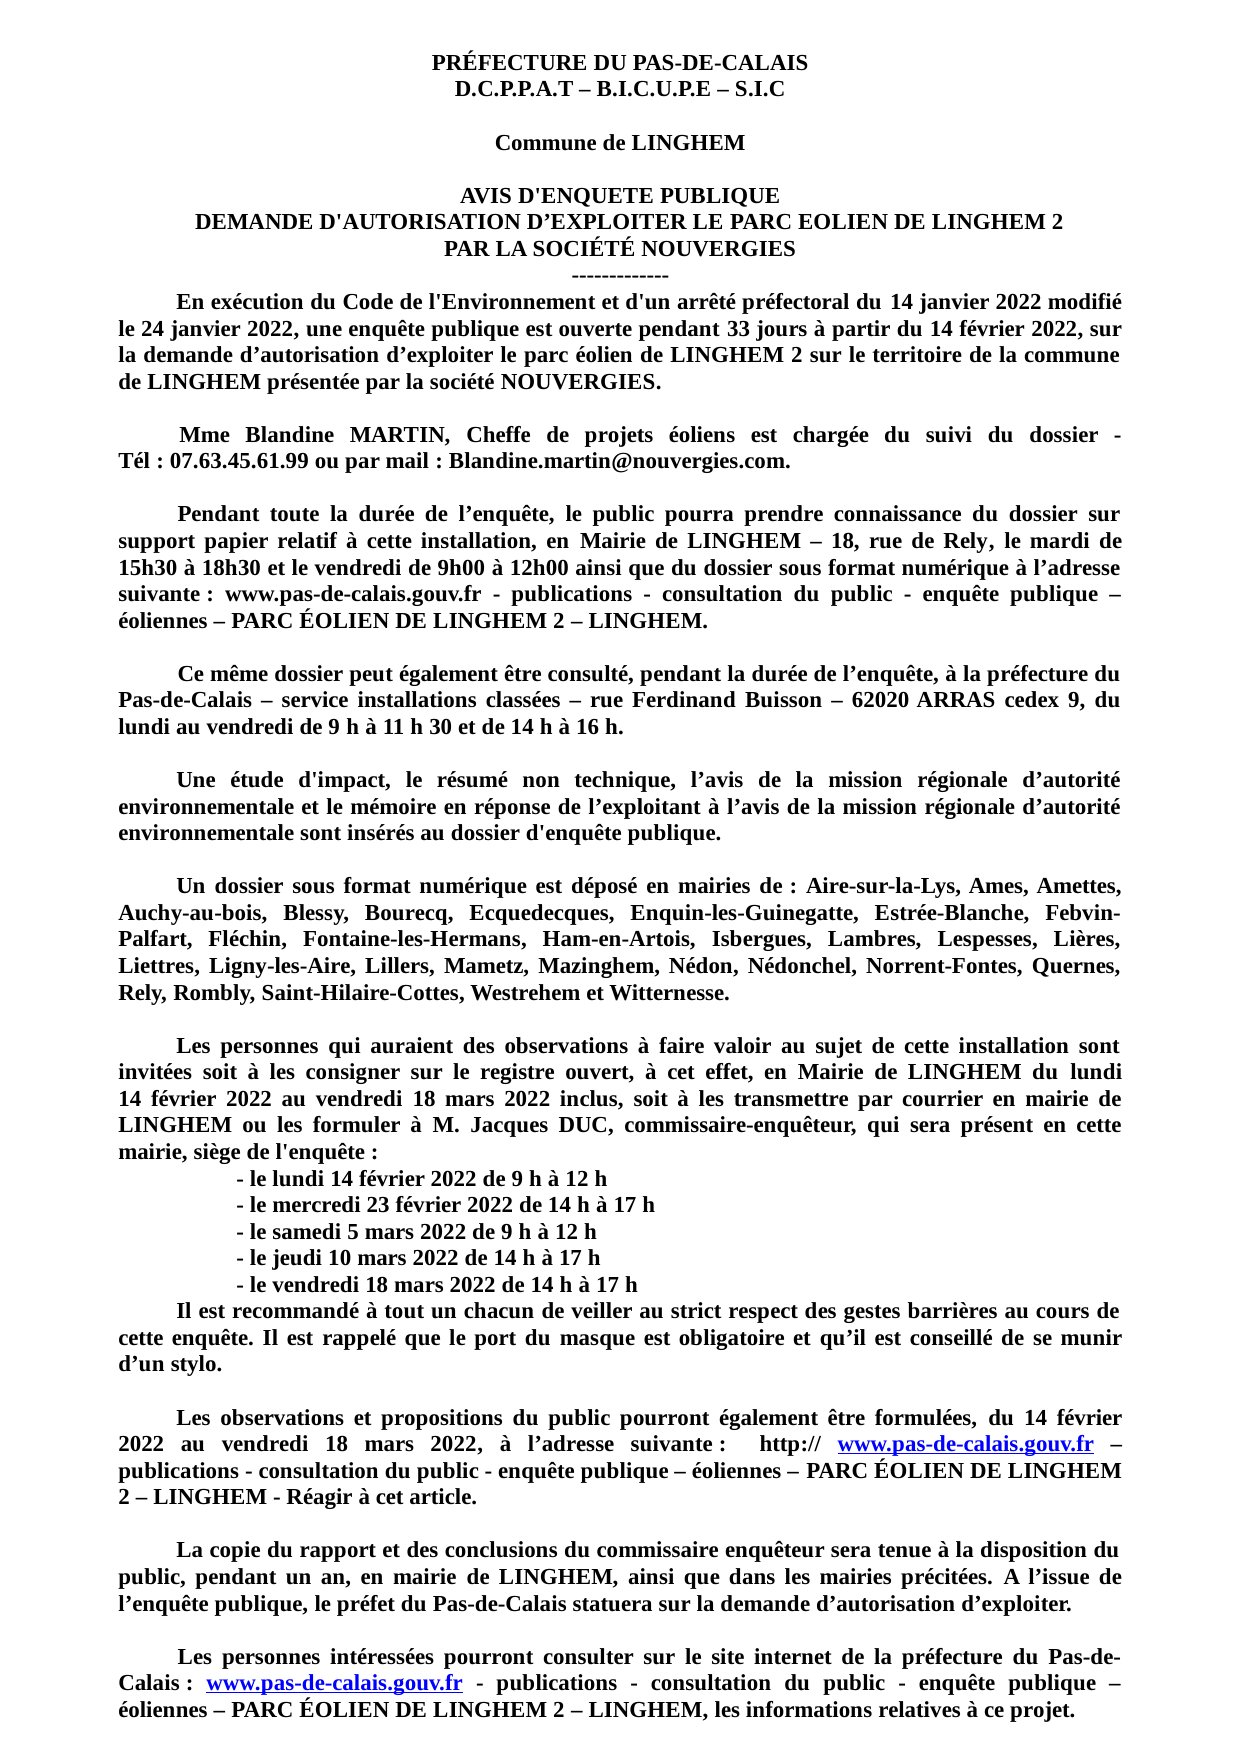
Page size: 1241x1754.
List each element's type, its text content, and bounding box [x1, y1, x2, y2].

text Un dossier sous format numérique est déposé en mairies de : Aire-sur-la-Lys, Ames, Amettes, Auchy-au-bois, Blessy, Bourecq, Ecquedecques, Enquin-les-Guinegatte, Estrée-Blanche, Febvin-Palfart, Fléchin, Fontaine-les-Hermans, Ham-en-Artois, Isbergues, Lambres, Lespesses, Lières, Liettres, Ligny-les-Aire, Lillers, Mametz, Mazinghem, Nédon, Nédonchel, Norrent-Fontes, Quernes, Rely, Rombly, Saint-Hilaire-Cottes, Westrehem et Witternesse. [118, 872, 1122, 1005]
text - le vendredi 18 mars 2022 de 14 h à 17 h [118, 1271, 1122, 1297]
text Les personnes intéressées pourront consulter sur le site internet de la préfecture du Pas-de-Calais : www.pas-de-calais.gouv.fr - publications - consultation du public - enquête publique – éoliennes – PARC ÉOLIEN DE LINGHEM 2 – LINGHEM, les informations relatives à ce projet. [118, 1642, 1122, 1722]
text Une étude d'impact, le résumé non technique, l’avis de la mission régionale d’autorité environnementale et le mémoire en réponse de l’exploitant à l’avis de la mission régionale d’autorité environnementale sont insérés au dossier d'enquête publique. [118, 766, 1122, 846]
text Mme Blandine MARTIN, Cheffe de projets éoliens est chargée du suivi du dossier - Tél : 07.63.45.61.99 ou par mail : Blandine.martin@nouvergies.com. [118, 421, 1122, 474]
text DEMANDE D'AUTORISATION D’EXPLOITER LE PARC EOLIEN DE LINGHEM 2 [118, 208, 1122, 235]
text - le jeudi 10 mars 2022 de 14 h à 17 h [118, 1244, 1122, 1271]
text Les personnes qui auraient des observations à faire valoir au sujet de cette installation sont invitées soit à les consigner sur le registre ouvert, à cet effet, en Mairie de LINGHEM du lundi 14 février 2022 au vendredi 18 mars 2022 inclus, soit à les transmettre par courrier en mairie de LINGHEM ou les formuler à M. Jacques DUC, commissaire-enquêteur, qui sera présent en cette mairie, siège de l'enquête : [118, 1032, 1122, 1164]
text Ce même dossier peut également être consulté, pendant la durée de l’enquête, à la préfecture du Pas-de-Calais – service installations classées – rue Ferdinand Buisson – 62020 ARRAS cedex 9, du lundi au vendredi de 9 h à 11 h 30 et de 14 h à 16 h. [118, 660, 1122, 739]
text En exécution du Code de l'Environnement et d'un arrêté préfectoral du 14 janvier 2022 modifié le 24 janvier 2022, une enquête publique est ouverte pendant 33 jours à partir du 14 février 2022, sur la demande d’autorisation d’exploiter le parc éolien de LINGHEM 2 sur le territoire de la commune de LINGHEM présentée par la société NOUVERGIES. [118, 288, 1122, 394]
text Il est recommandé à tout un chacun de veiller au strict respect des gestes barrières au cours de cette enquête. Il est rappelé que le port du masque est obligatoire et qu’il est conseillé de se munir d’un stylo. [118, 1297, 1122, 1377]
text La copie du rapport et des conclusions du commissaire enquêteur sera tenue à la disposition du public, pendant un an, en mairie de LINGHEM, ainsi que dans les mairies précitées. A l’issue de l’enquête publique, le préfet du Pas-de-Calais statuera sur la demande d’autorisation d’exploiter. [118, 1536, 1122, 1616]
text AVIS D'ENQUETE PUBLIQUE [118, 182, 1122, 208]
text - le samedi 5 mars 2022 de 9 h à 12 h [118, 1217, 1122, 1244]
text Commune de LINGHEM [118, 128, 1122, 155]
text - le mercredi 23 février 2022 de 14 h à 17 h [118, 1191, 1122, 1217]
text PRÉFECTURE DU PAS-DE-CALAIS [118, 49, 1122, 75]
text D.C.P.P.A.T – B.I.C.U.P.E – S.I.C [118, 75, 1122, 102]
text PAR LA SOCIÉTÉ NOUVERGIES [118, 235, 1122, 261]
text Pendant toute la durée de l’enquête, le public pourra prendre connaissance du dossier sur support papier relatif à cette installation, en Mairie de LINGHEM – 18, rue de Rely, le mardi de 15h30 à 18h30 et le vendredi de 9h00 à 12h00 ainsi que du dossier sous format numérique à l’adresse suivante : www.pas-de-calais.gouv.fr - publications - consultation du public - enquête publique – éoliennes – PARC ÉOLIEN DE LINGHEM 2 – LINGHEM. [118, 500, 1122, 633]
text - le lundi 14 février 2022 de 9 h à 12 h [118, 1164, 1122, 1191]
text ------------- [118, 261, 1122, 288]
text Les observations et propositions du public pourront également être formulées, du 14 février 2022 au vendredi 18 mars 2022, à l’adresse suivante : http:// www.pas-de-calais.gouv.fr – publications - consultation du public - enquête publique – éoliennes – PARC ÉOLIEN DE LINGHEM 2 – LINGHEM - Réagir à cet article. [118, 1403, 1122, 1510]
